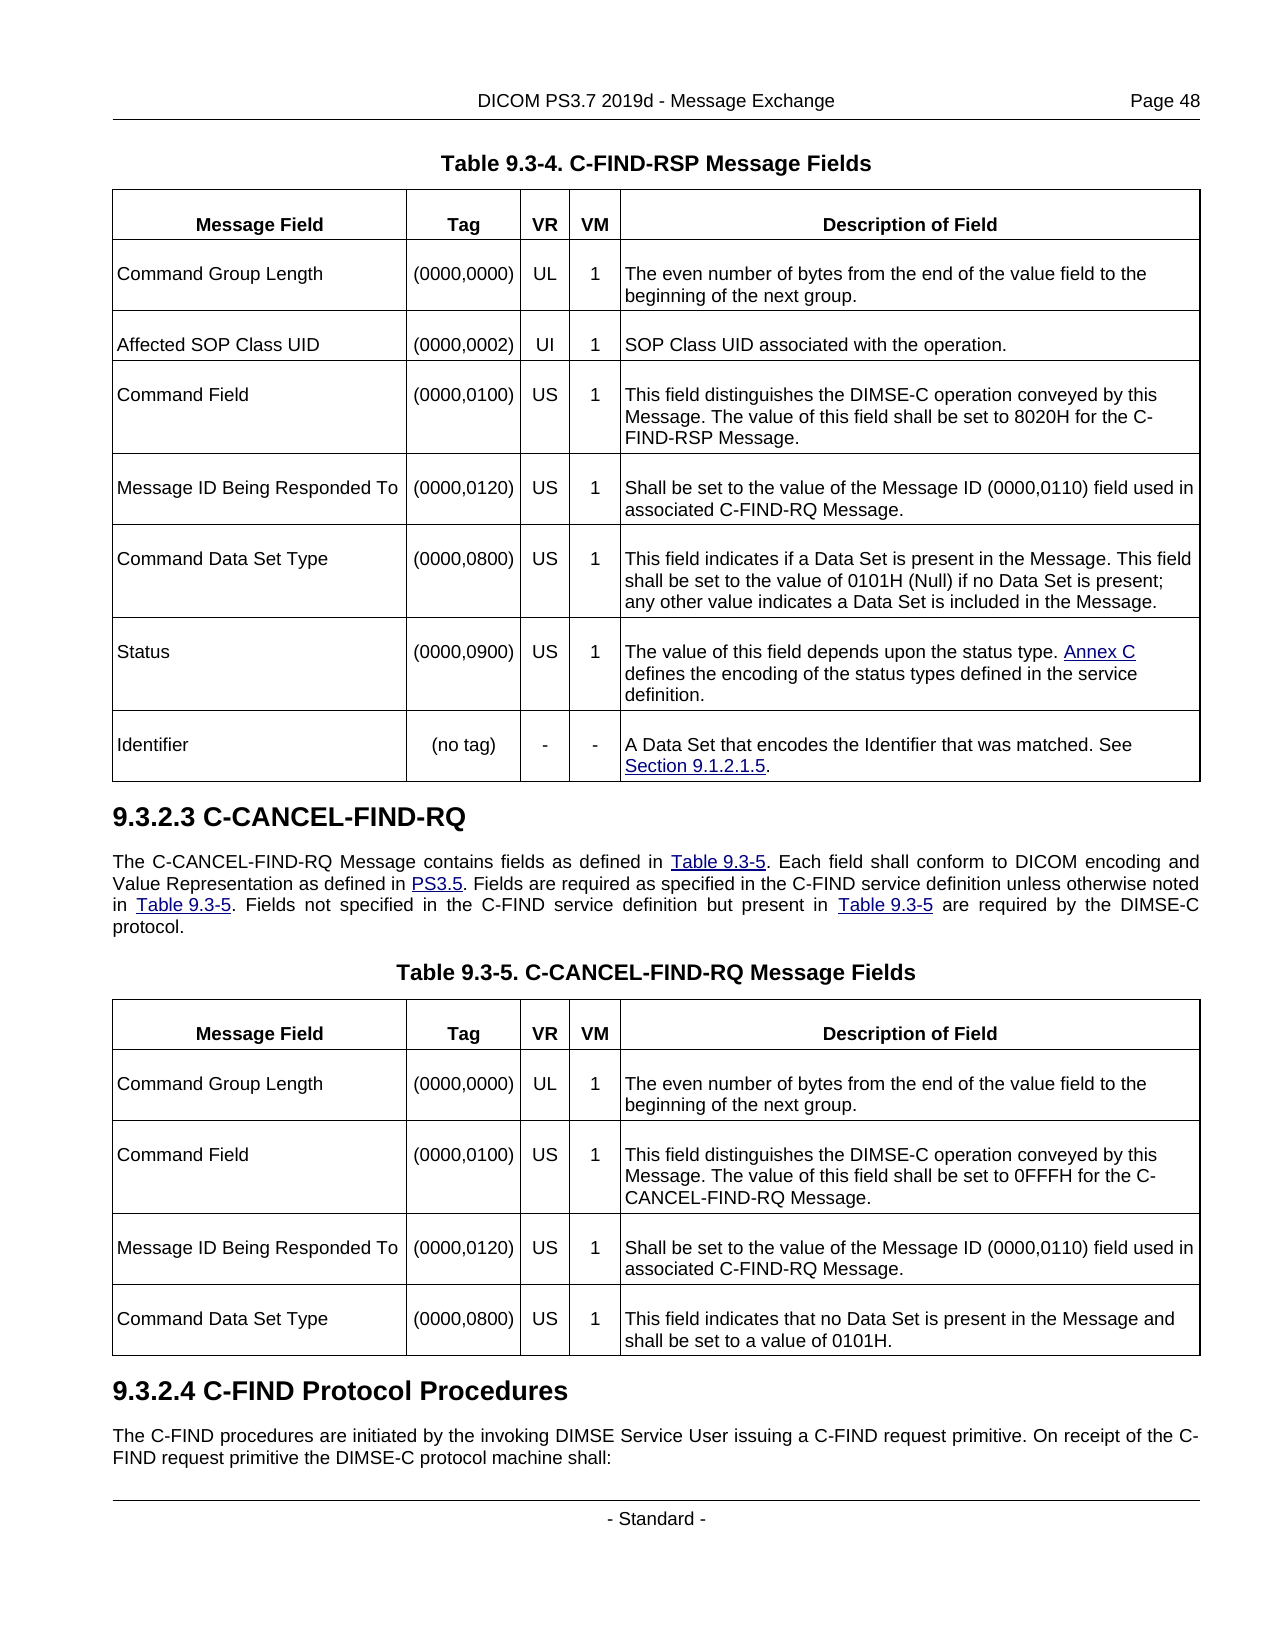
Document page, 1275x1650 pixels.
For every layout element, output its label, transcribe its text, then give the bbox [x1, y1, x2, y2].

table_header VM [570, 190, 620, 239]
table_cell Command Group Length [113, 240, 406, 310]
table_cell 1 [570, 525, 620, 617]
table_cell Identifier [113, 711, 406, 781]
table_cell US [521, 361, 569, 453]
table_cell 1 [570, 1285, 620, 1355]
table_cell (no tag) [407, 711, 520, 781]
table_cell 1 [570, 1050, 620, 1120]
table_cell The value of this field depends upon the status type. Annex C defines the encoding of the status types defined in the service definition. [621, 618, 1199, 710]
table_cell A Data Set that encodes the Identifier that was matched. See Section 9.1.2.1.5. [621, 711, 1199, 781]
table_cell Message ID Being Responded To [113, 1214, 406, 1284]
table_cell Status [113, 618, 406, 710]
text Table 9.3-4. C-FIND-RSP Message Fields [112, 150, 1200, 176]
table_cell (0000,0002) [407, 311, 520, 360]
table_header VM [570, 1000, 620, 1048]
table_cell Command Field [113, 361, 406, 453]
table_cell Command Data Set Type [113, 525, 406, 617]
table_cell The even number of bytes from the end of the value field to the beginning of the next group. [621, 1050, 1199, 1120]
table_header VR [521, 190, 569, 239]
table_header Description of Field [621, 190, 1199, 239]
table_cell This field distinguishes the DIMSE-C operation conveyed by this Message. The value of this field shall be set to 8020H for the C-FIND-RSP Message. [621, 361, 1199, 453]
table_cell Command Group Length [113, 1050, 406, 1120]
text 9.3.2.3 C-CANCEL-FIND-RQ [112, 801, 1200, 832]
table_cell This field indicates if a Data Set is present in the Message. This field shall be set to the value of 0101H (Null) if no Data Set is present; any other value indicates a Data Set is included in the Message. [621, 525, 1199, 617]
table_cell UL [521, 1050, 569, 1120]
table_header Description of Field [621, 1000, 1199, 1048]
table_cell 1 [570, 454, 620, 524]
table_header Tag [407, 1000, 520, 1048]
table_cell - [521, 711, 569, 781]
table_cell 1 [570, 1214, 620, 1284]
table_cell US [521, 1121, 569, 1213]
table_cell 1 [570, 361, 620, 453]
table_cell US [521, 1214, 569, 1284]
table_cell 1 [570, 1121, 620, 1213]
table_cell 1 [570, 311, 620, 360]
text Table 9.3-5. C-CANCEL-FIND-RQ Message Fields [112, 959, 1200, 985]
table_header Message Field [113, 190, 406, 239]
text The C-CANCEL-FIND-RQ Message contains fields as defined in Table 9.3-5. Each field shall conform to DICOM encoding and Value Representation as defined in PS3.5. Fields are required as specified in the C-FIND service definition unless otherwise noted in Table 9.3-5. Fields not specified in the C-FIND service definition but present in Table 9.3-5 are required by the DIMSE-C protocol. [112, 851, 1200, 937]
table_cell Shall be set to the value of the Message ID (0000,0110) field used in associated C-FIND-RQ Message. [621, 454, 1199, 524]
table_cell Command Field [113, 1121, 406, 1213]
table_cell (0000,0100) [407, 361, 520, 453]
table_cell UL [521, 240, 569, 310]
table_cell Affected SOP Class UID [113, 311, 406, 360]
text 9.3.2.4 C-FIND Protocol Procedures [112, 1375, 1200, 1406]
table_cell US [521, 454, 569, 524]
table_cell US [521, 1285, 569, 1355]
table_cell US [521, 618, 569, 710]
table_cell (0000,0800) [407, 525, 520, 617]
table_cell 1 [570, 618, 620, 710]
table_cell (0000,0120) [407, 454, 520, 524]
table_cell This field distinguishes the DIMSE-C operation conveyed by this Message. The value of this field shall be set to 0FFFH for the C-CANCEL-FIND-RQ Message. [621, 1121, 1199, 1213]
table_cell (0000,0120) [407, 1214, 520, 1284]
table_cell (0000,0800) [407, 1285, 520, 1355]
table_cell Shall be set to the value of the Message ID (0000,0110) field used in associated C-FIND-RQ Message. [621, 1214, 1199, 1284]
table_cell - [570, 711, 620, 781]
table_cell US [521, 525, 569, 617]
table_header Message Field [113, 1000, 406, 1048]
table_cell Message ID Being Responded To [113, 454, 406, 524]
table_header Tag [407, 190, 520, 239]
table_cell (0000,0000) [407, 1050, 520, 1120]
table_cell (0000,0900) [407, 618, 520, 710]
table_cell Command Data Set Type [113, 1285, 406, 1355]
text The C-FIND procedures are initiated by the invoking DIMSE Service User issuing a C-FIND request primitive. On receipt of the C-FIND request primitive the DIMSE-C protocol machine shall: [112, 1425, 1200, 1468]
table_cell (0000,0000) [407, 240, 520, 310]
table_cell (0000,0100) [407, 1121, 520, 1213]
table_cell This field indicates that no Data Set is present in the Message and shall be set to a value of 0101H. [621, 1285, 1199, 1355]
table_header VR [521, 1000, 569, 1048]
table_cell The even number of bytes from the end of the value field to the beginning of the next group. [621, 240, 1199, 310]
table_cell UI [521, 311, 569, 360]
table_cell SOP Class UID associated with the operation. [621, 311, 1199, 360]
table_cell 1 [570, 240, 620, 310]
